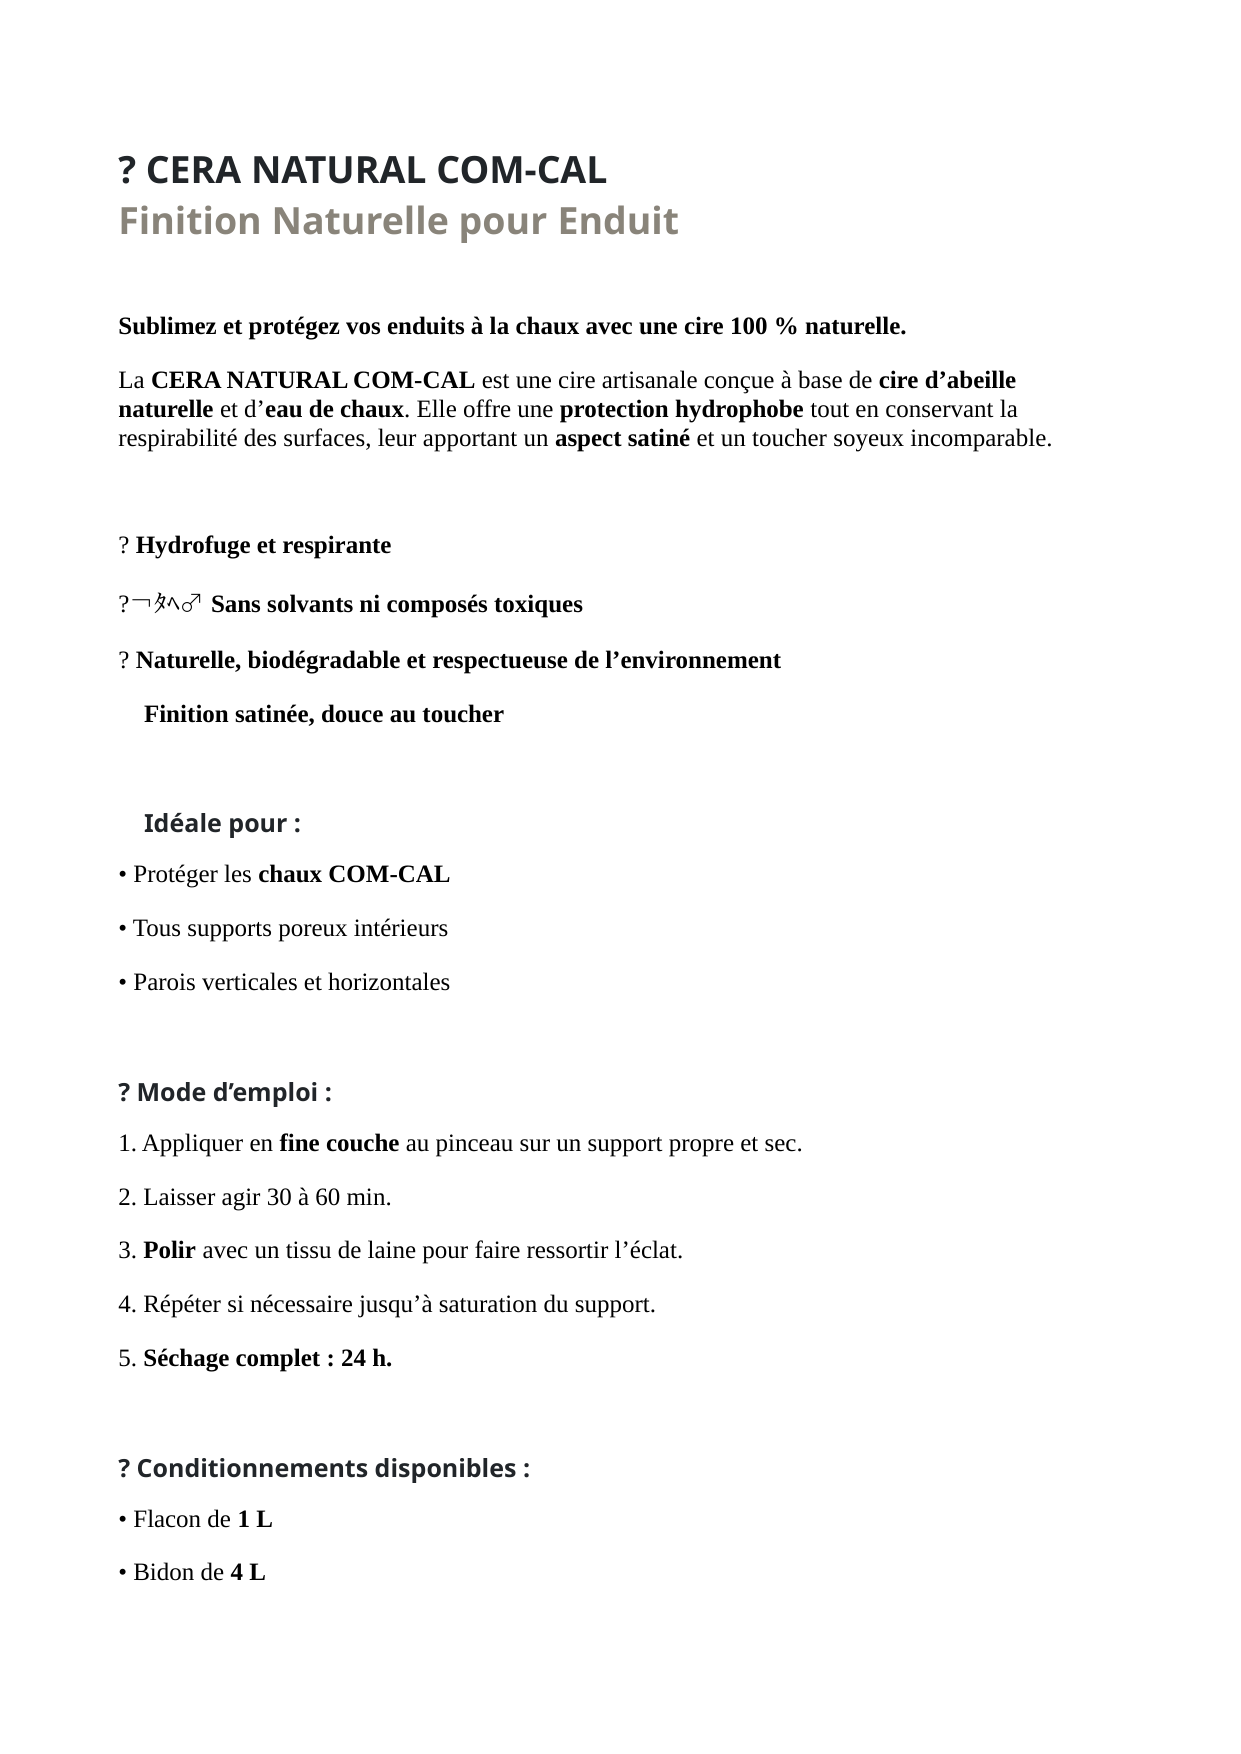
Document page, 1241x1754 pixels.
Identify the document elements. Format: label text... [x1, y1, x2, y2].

text • Bidon de 4 L [118, 1557, 1122, 1586]
text La CERA NATURAL COM-CAL est une cire artisanale conçue à base de cire d’abeille naturelle et d’eau de chaux. Elle offre une protection hydrophobe tout en conservant la respirabilité des surfaces, leur apportant un aspect satiné et un toucher soyeux incomparable. [118, 365, 1122, 451]
text ?￢ﾀﾍ♂️ Sans solvants ni composés toxiques [118, 584, 1122, 620]
text • Protéger les chaux COM-CAL [118, 859, 1122, 888]
text ? Naturelle, biodégradable et respectueuse de l’environnement [118, 645, 1122, 674]
text • Flacon de 1 L [118, 1504, 1122, 1532]
subtitle ? Mode d’emploi : [118, 1074, 1122, 1108]
text ? Hydrofuge et respirante [118, 530, 1122, 559]
text • Tous supports poreux intérieurs [118, 913, 1122, 942]
text • Parois verticales et horizontales [118, 967, 1122, 996]
text 5. Séchage complet : 24 h. [118, 1343, 1122, 1372]
text 4. Répéter si nécessaire jusqu’à saturation du support. [118, 1289, 1122, 1318]
text 3. Polir avec un tissu de laine pour faire ressortir l’éclat. [118, 1235, 1122, 1264]
text 2. Laisser agir 30 à 60 min. [118, 1182, 1122, 1210]
subtitle ? Conditionnements disponibles : [118, 1450, 1122, 1484]
text Sublimez et protégez vos enduits à la chaux avec une cire 100 % naturelle. [118, 311, 1122, 340]
subtitle ✅ Idéale pour : [118, 806, 1122, 840]
text ✨ Finition satinée, douce au toucher [118, 699, 1122, 727]
text 1. Appliquer en fine couche au pinceau sur un support propre et sec. [118, 1128, 1122, 1157]
subtitle ? CERA NATURAL COM-CAL Finition Naturelle pour Enduit [118, 143, 1122, 245]
